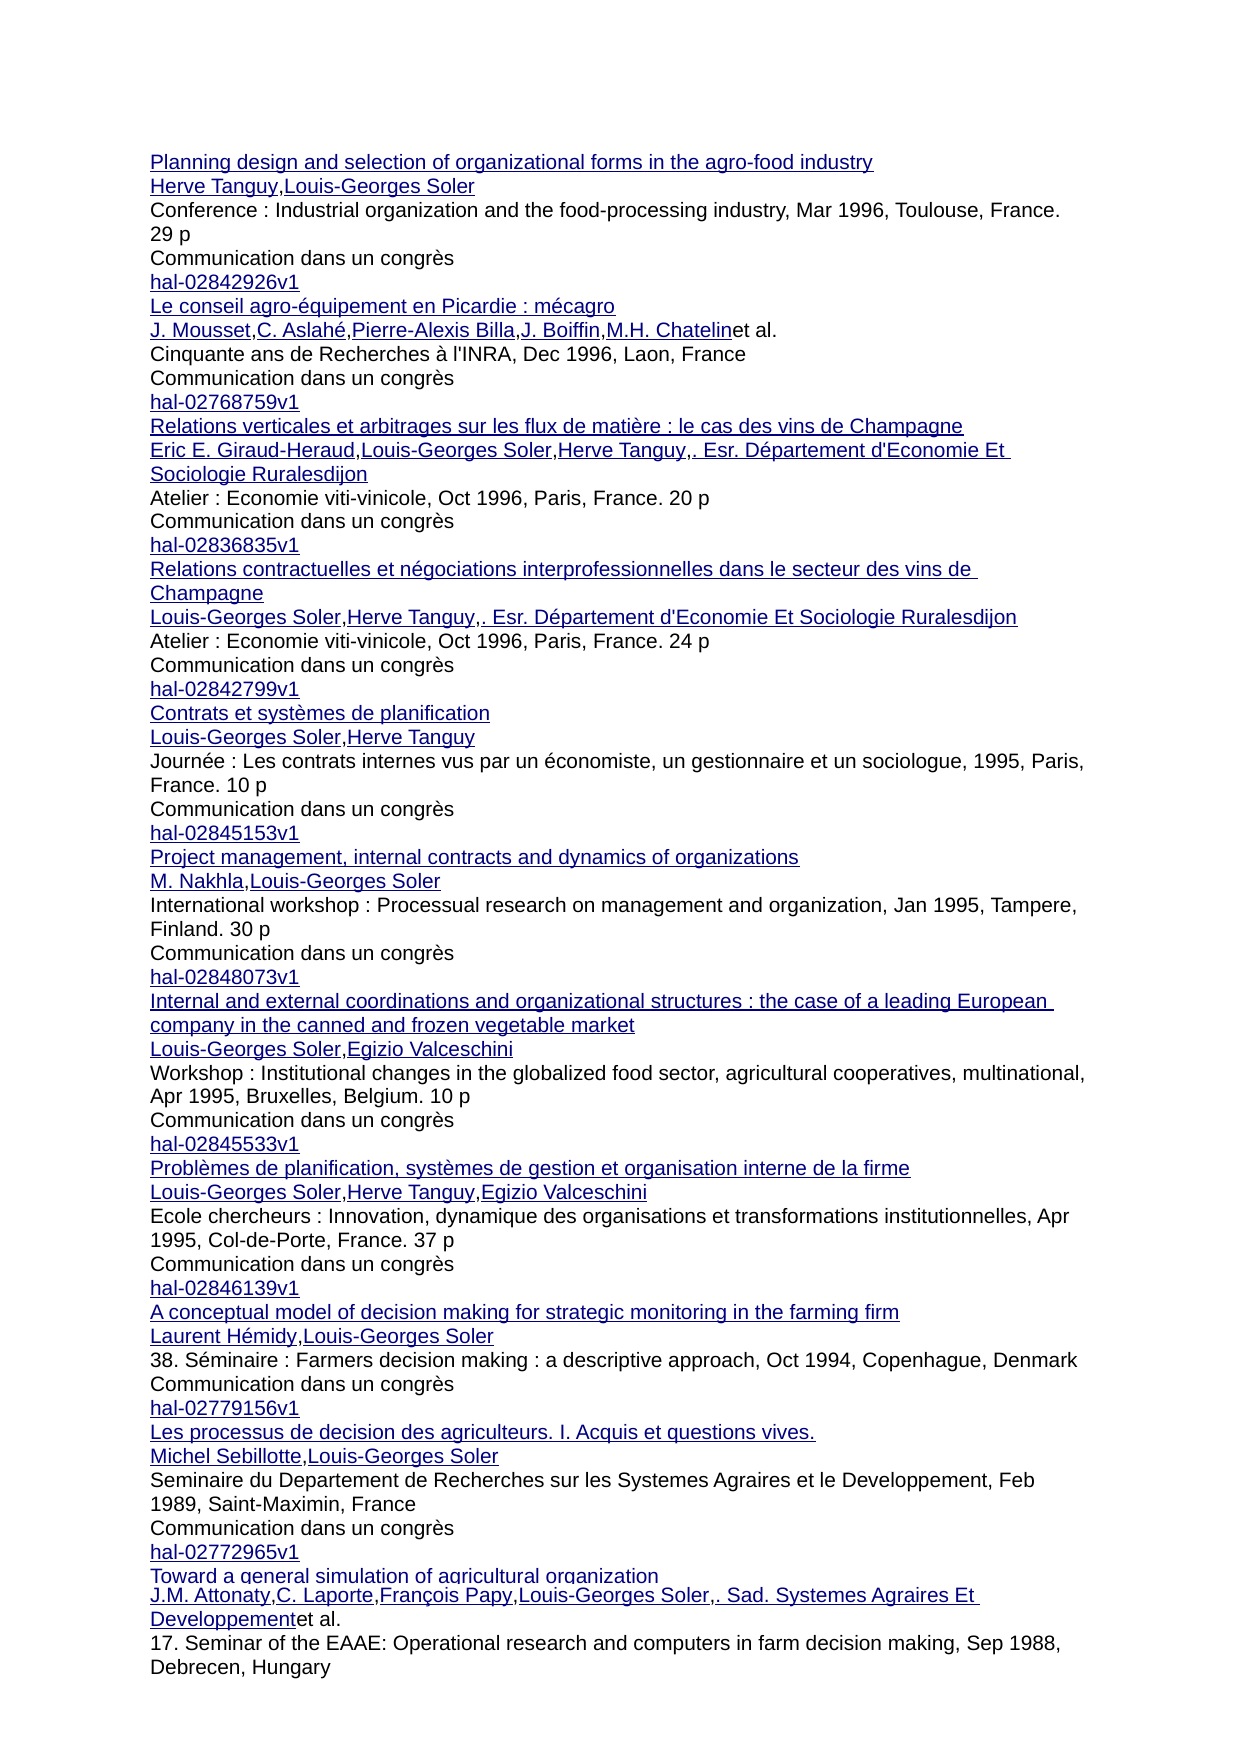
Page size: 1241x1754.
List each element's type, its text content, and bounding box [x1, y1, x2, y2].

table_cell Contrats et systèmes de planification Louis-Georges Soler,Herve Tanguy Journée : Les contrats internes vus par un économiste, un gestionnaire et un sociologue, 1995, Paris, France. 10 p Communication dans un congrès hal-02845153v1 [150, 701, 1090, 845]
table_cell A conceptual model of decision making for strategic monitoring in the farming firm Laurent Hémidy,Louis-Georges Soler 38. Séminaire : Farmers decision making : a descriptive approach, Oct 1994, Copenhague, Denmark Communication dans un congrès hal-02779156v1 [150, 1300, 1090, 1420]
table_cell Planning design and selection of organizational forms in the agro-food industry Herve Tanguy,Louis-Georges Soler Conference : Industrial organization and the food-processing industry, Mar 1996, Toulouse, France. 29 p Communication dans un congrès hal-02842926v1 [150, 150, 1090, 294]
table_cell Internal and external coordinations and organizational structures : the case of a leading European company in the canned and frozen vegetable market Louis-Georges Soler,Egizio Valceschini Workshop : Institutional changes in the globalized food sector, agricultural cooperatives, multinational, Apr 1995, Bruxelles, Belgium. 10 p Communication dans un congrès hal-02845533v1 [150, 989, 1090, 1156]
table_cell Problèmes de planification, systèmes de gestion et organisation interne de la firme Louis-Georges Soler,Herve Tanguy,Egizio Valceschini Ecole chercheurs : Innovation, dynamique des organisations et transformations institutionnelles, Apr 1995, Col-de-Porte, France. 37 p Communication dans un congrès hal-02846139v1 [150, 1156, 1090, 1300]
table_cell Toward a general simulation of agricultural organization J.M. Attonaty,C. Laporte,François Papy,Louis-Georges Soler,. Sad. Systemes Agraires Et Developpementet al. 17. Seminar of the EAAE: Operational research and computers in farm decision making, Sep 1988, Debrecen, Hungary [150, 1564, 1090, 1679]
table_cell Relations contractuelles et négociations interprofessionnelles dans le secteur des vins de Champagne Louis-Georges Soler,Herve Tanguy,. Esr. Département d'Economie Et Sociologie Ruralesdijon Atelier : Economie viti-vinicole, Oct 1996, Paris, France. 24 p Communication dans un congrès hal-02842799v1 [150, 557, 1090, 701]
table_cell Les processus de decision des agriculteurs. I. Acquis et questions vives. Michel Sebillotte,Louis-Georges Soler Seminaire du Departement de Recherches sur les Systemes Agraires et le Developpement, Feb 1989, Saint-Maximin, France Communication dans un congrès hal-02772965v1 [150, 1420, 1090, 1563]
table_cell Project management, internal contracts and dynamics of organizations M. Nakhla,Louis-Georges Soler International workshop : Processual research on management and organization, Jan 1995, Tampere, Finland. 30 p Communication dans un congrès hal-02848073v1 [150, 845, 1090, 988]
table_cell Le conseil agro-équipement en Picardie : mécagro J. Mousset,C. Aslahé,Pierre-Alexis Billa,J. Boiffin,M.H. Chatelinet al. Cinquante ans de Recherches à l'INRA, Dec 1996, Laon, France Communication dans un congrès hal-02768759v1 [150, 294, 1090, 413]
table_cell Relations verticales et arbitrages sur les flux de matière : le cas des vins de Champagne Eric E. Giraud-Heraud,Louis-Georges Soler,Herve Tanguy,. Esr. Département d'Economie Et Sociologie Ruralesdijon Atelier : Economie viti-vinicole, Oct 1996, Paris, France. 20 p Communication dans un congrès hal-02836835v1 [150, 414, 1090, 557]
